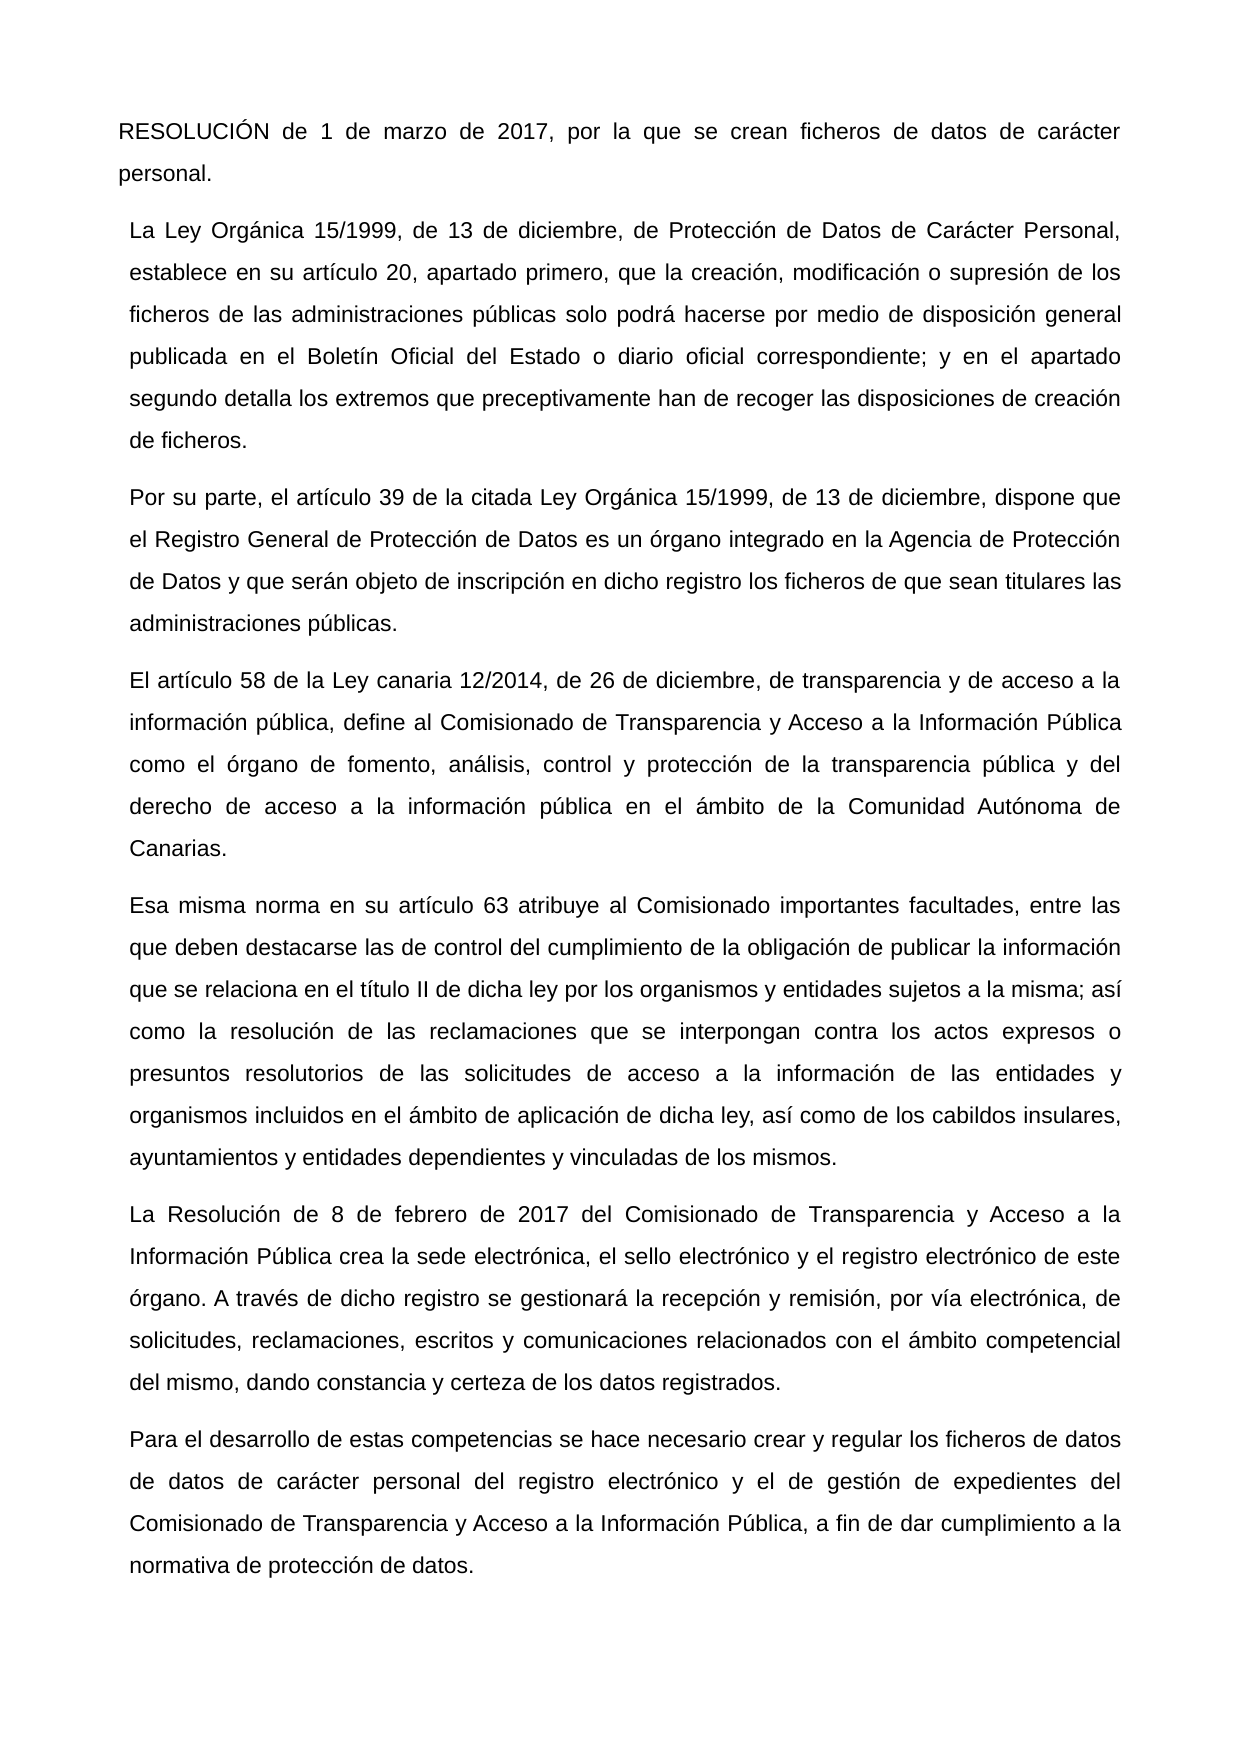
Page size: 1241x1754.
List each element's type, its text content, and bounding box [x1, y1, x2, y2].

text RESOLUCIÓN de 1 de marzo de 2017, por la que se crean ficheros de datos de carácter personal. [118, 118, 1122, 187]
text Esa misma norma en su artículo 63 atribuye al Comisionado importantes facultades, entre las que deben destacarse las de control del cumplimiento de la obligación de publicar la información que se relaciona en el título II de dicha ley por los organismos y entidades sujetos a la misma; así como la resolución de las reclamaciones que se interpongan contra los actos expresos o presuntos resolutorios de las solicitudes de acceso a la información de las entidades y organismos incluidos en el ámbito de aplicación de dicha ley, así como de los cabildos insulares, ayuntamientos y entidades dependientes y vinculadas de los mismos. [129, 892, 1122, 1171]
text La Resolución de 8 de febrero de 2017 del Comisionado de Transparencia y Acceso a la Información Pública crea la sede electrónica, el sello electrónico y el registro electrónico de este órgano. A través de dicho registro se gestionará la recepción y remisión, por vía electrónica, de solicitudes, reclamaciones, escritos y comunicaciones relacionados con el ámbito competencial del mismo, dando constancia y certeza de los datos registrados. [129, 1201, 1122, 1396]
text Para el desarrollo de estas competencias se hace necesario crear y regular los ficheros de datos de datos de carácter personal del registro electrónico y el de gestión de expedientes del Comisionado de Transparencia y Acceso a la Información Pública, a fin de dar cumplimiento a la normativa de protección de datos. [129, 1426, 1122, 1579]
text Por su parte, el artículo 39 de la citada Ley Orgánica 15/1999, de 13 de diciembre, dispone que el Registro General de Protección de Datos es un órgano integrado en la Agencia de Protección de Datos y que serán objeto de inscripción en dicho registro los ficheros de que sean titulares las administraciones públicas. [129, 484, 1122, 637]
text El artículo 58 de la Ley canaria 12/2014, de 26 de diciembre, de transparencia y de acceso a la información pública, define al Comisionado de Transparencia y Acceso a la Información Pública como el órgano de fomento, análisis, control y protección de la transparencia pública y del derecho de acceso a la información pública en el ámbito de la Comunidad Autónoma de Canarias. [129, 667, 1122, 862]
text La Ley Orgánica 15/1999, de 13 de diciembre, de Protección de Datos de Carácter Personal, establece en su artículo 20, apartado primero, que la creación, modificación o supresión de los ficheros de las administraciones públicas solo podrá hacerse por medio de disposición general publicada en el Boletín Oficial del Estado o diario oficial correspondiente; y en el apartado segundo detalla los extremos que preceptivamente han de recoger las disposiciones de creación de ficheros. [129, 217, 1122, 454]
